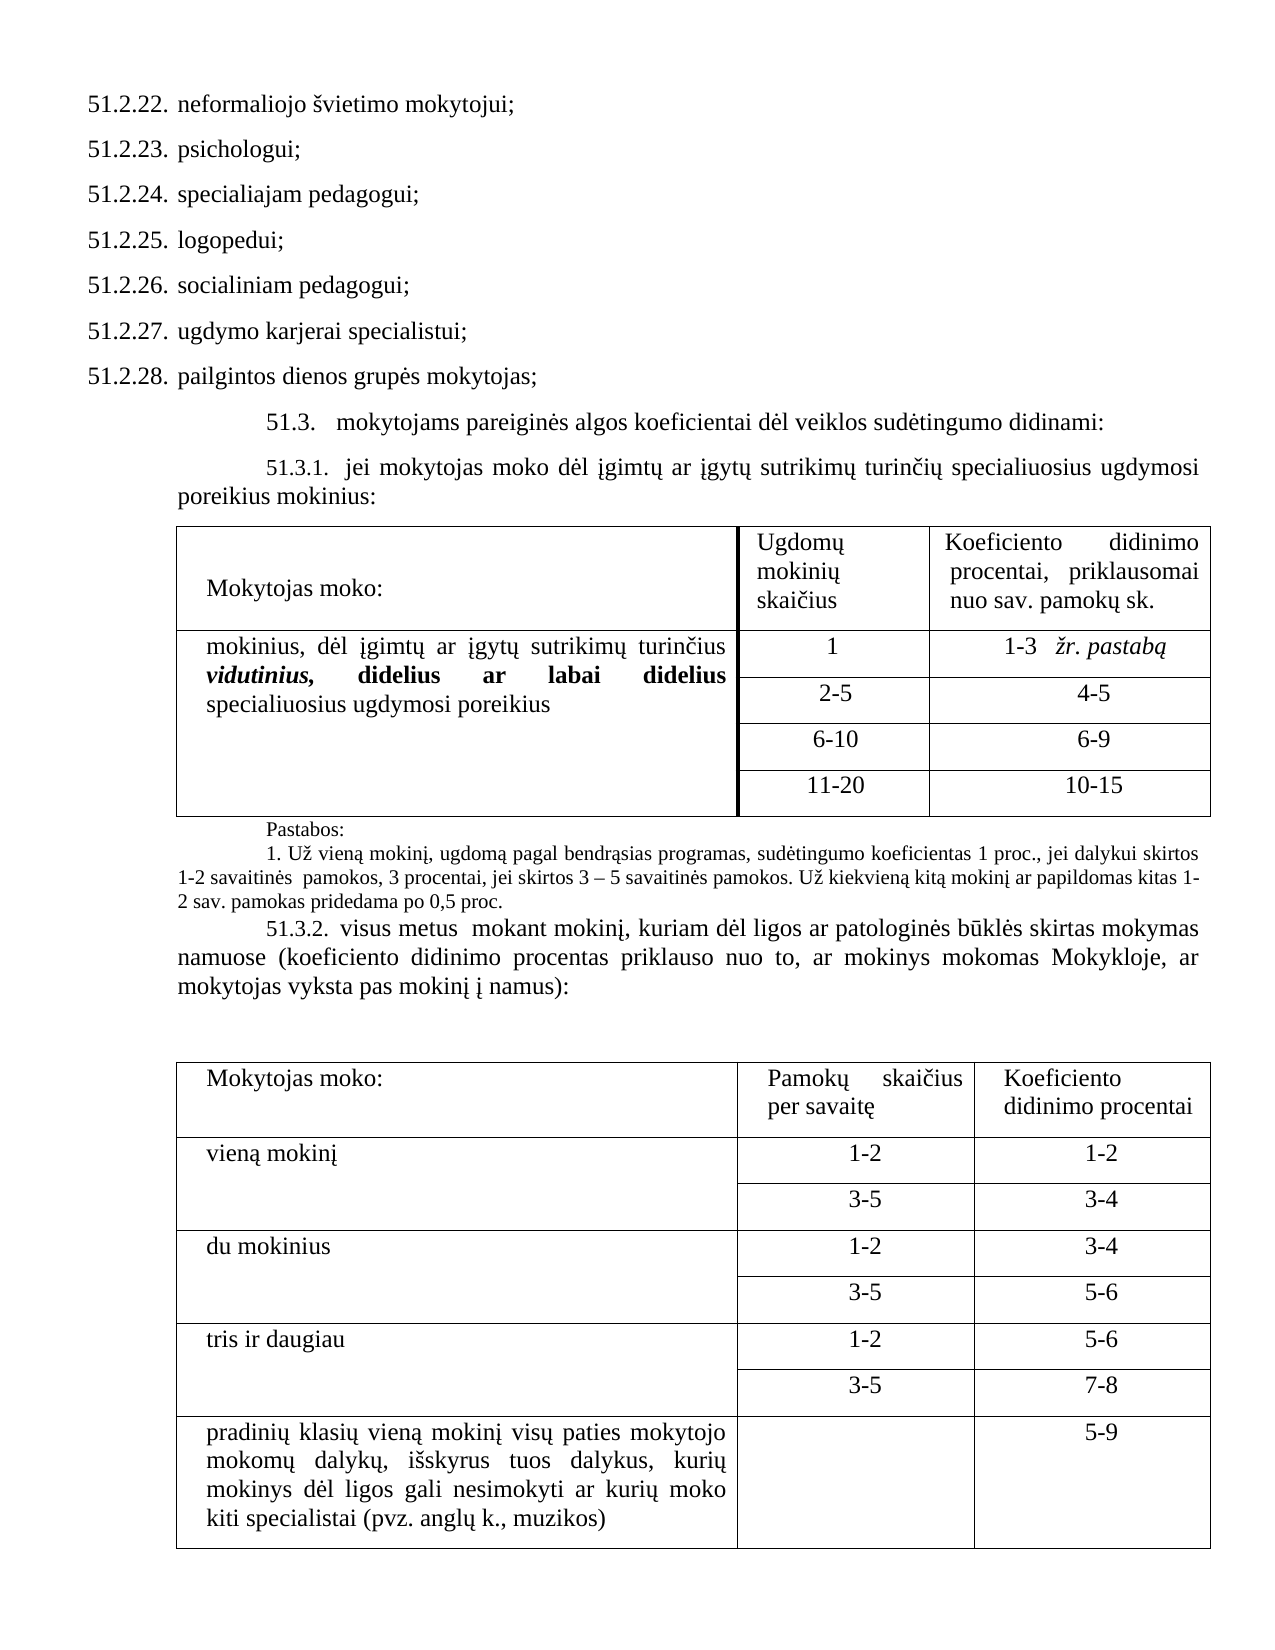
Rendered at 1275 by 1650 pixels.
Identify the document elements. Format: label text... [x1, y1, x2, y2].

table_cell 3-5 [738, 1277, 974, 1323]
table_cell 3-4 [975, 1184, 1210, 1230]
table_header Ugdomų mokinių skaičius [740, 527, 929, 630]
table_cell 10-15 [930, 771, 1210, 816]
table_cell [738, 1417, 974, 1548]
table_header Pamokų skaičius per savaitę [738, 1063, 974, 1137]
list neformaliojo švietimo mokytojui; [87, 89, 1200, 117]
table_cell mokinius, dėl įgimtų ar įgytų sutrikimų turinčius vidutinius, didelius ar labai didelius specialiuosius ugdymosi poreikius [177, 631, 736, 816]
list pailgintos dienos grupės mokytojas; [87, 361, 1200, 390]
table_cell 4-5 [930, 678, 1210, 723]
list jei mokytojas moko dėl įgimtų ar įgytų sutrikimų turinčių specialiuosius ugdymosi poreikius mokinius: [177, 452, 1200, 509]
table_cell 3-4 [975, 1231, 1210, 1276]
table_cell 6-10 [740, 724, 929, 769]
table_cell 1-2 [975, 1138, 1210, 1183]
list ugdymo karjerai specialistui; [87, 316, 1200, 344]
list specialiajam pedagogui; [87, 179, 1200, 208]
table_cell vieną mokinį [177, 1138, 737, 1230]
table_cell du mokinius [177, 1231, 737, 1323]
table_cell 3-5 [738, 1184, 974, 1230]
table_header Koeficiento didinimo procentai, priklausomai nuo sav. pamokų sk. [930, 527, 1210, 630]
table_cell 6-9 [930, 724, 1210, 769]
text 1. Už vieną mokinį, ugdomą pagal bendrąsias programas, sudėtingumo koeficientas 1 proc., jei dalykui skirtos 1-2 savaitinės pamokos, 3 procentai, jei skirtos 3 – 5 savaitinės pamokos. Už kiekvieną kitą mokinį ar papildomas kitas 1-2 sav. pamokas pridedama po 0,5 proc. [177, 841, 1200, 913]
table_cell 2-5 [740, 678, 929, 723]
table_cell 1-2 [738, 1231, 974, 1276]
list visus metus mokant mokinį, kuriam dėl ligos ar patologinės būklės skirtas mokymas namuose (koeficiento didinimo procentas priklauso nuo to, ar mokinys mokomas Mokykloje, ar mokytojas vyksta pas mokinį į namus): [177, 913, 1200, 999]
table_header Mokytojas moko: [177, 527, 736, 630]
text Pastabos: [177, 817, 1200, 841]
table_cell 5-6 [975, 1277, 1210, 1323]
table_cell 11-20 [740, 771, 929, 816]
list socialiniam pedagogui; [87, 270, 1200, 299]
table_cell 7-8 [975, 1370, 1210, 1416]
table_cell 5-9 [975, 1417, 1210, 1548]
table_header Koeficiento didinimo procentai [975, 1063, 1210, 1137]
table_header Mokytojas moko: [177, 1063, 737, 1137]
table_cell 5-6 [975, 1324, 1210, 1369]
list logopedui; [87, 225, 1200, 254]
table_cell 1 [740, 631, 929, 677]
list psichologui; [87, 134, 1200, 163]
table_cell tris ir daugiau [177, 1324, 737, 1416]
table_cell pradinių klasių vieną mokinį visų paties mokytojo mokomų dalykų, išskyrus tuos dalykus, kurių mokinys dėl ligos gali nesimokyti ar kurių moko kiti specialistai (pvz. anglų k., muzikos) [177, 1417, 737, 1548]
list mokytojams pareiginės algos koeficientai dėl veiklos sudėtingumo didinami: [177, 407, 1200, 435]
table_cell 3-5 [738, 1370, 974, 1416]
table_cell 1-2 [738, 1324, 974, 1369]
table_cell 1-2 [738, 1138, 974, 1183]
table_cell 1-3 žr. pastabą [930, 631, 1210, 677]
